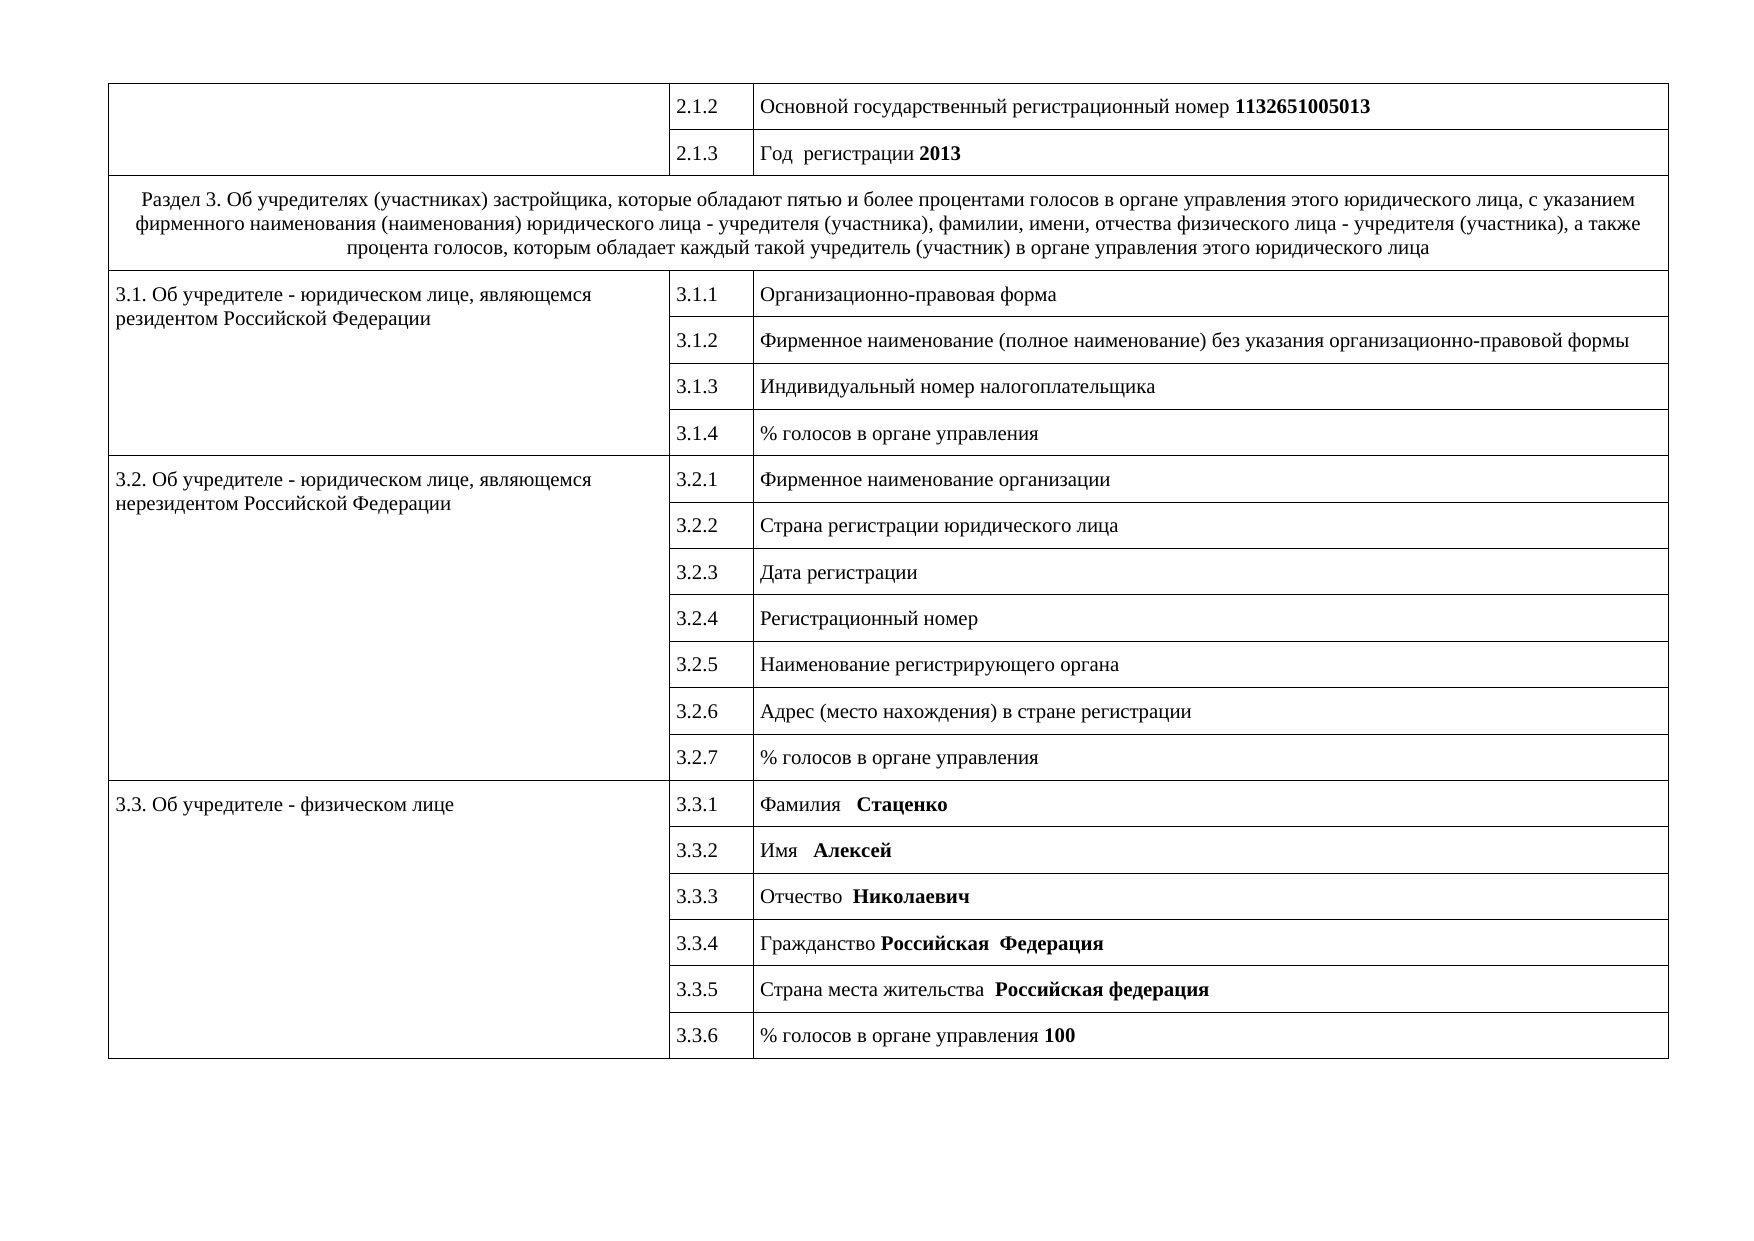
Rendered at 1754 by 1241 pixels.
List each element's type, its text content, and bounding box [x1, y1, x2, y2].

table_cell Гражданство Российская Федерация [754, 920, 1668, 965]
table_cell Отчество Николаевич [754, 874, 1668, 919]
table_cell Дата регистрации [754, 549, 1668, 594]
table_cell 3.3.1 [670, 781, 753, 826]
table_cell % голосов в органе управления [754, 735, 1668, 780]
table_cell 3.2.3 [670, 549, 753, 594]
table_cell Фирменное наименование (полное наименование) без указания организационно-правовой формы [754, 317, 1668, 363]
table_cell 3.2.4 [670, 595, 753, 641]
table_cell Раздел 3. Об учредителях (участниках) застройщика, которые обладают пятью и более процентами голосов в органе управления этого юридического лица, с указанием фирменного наименования (наименования) юридического лица - учредителя (участника), фамилии, имени, отчества физического лица - учредителя (участника), а также процента голосов, которым обладает каждый такой учредитель (участник) в органе управления этого юридического лица [109, 176, 1668, 270]
table_cell 3.3.4 [670, 920, 753, 965]
table_cell 3.1.4 [670, 410, 753, 455]
table_cell 3.3.2 [670, 827, 753, 872]
table_cell Имя Алексей [754, 827, 1668, 872]
table_cell 3.1. Об учредителе - юридическом лице, являющемся резидентом Российской Федерации [109, 271, 669, 455]
table_cell 3.1.1 [670, 271, 753, 316]
table_cell Регистрационный номер [754, 595, 1668, 641]
table_cell 3.3.3 [670, 874, 753, 919]
table_cell % голосов в органе управления 100 [754, 1013, 1668, 1058]
table_cell Фирменное наименование организации [754, 456, 1668, 502]
table_cell 3.2.1 [670, 456, 753, 502]
table_cell Индивидуальный номер налогоплательщика [754, 364, 1668, 409]
table_cell 2.1.3 [670, 130, 753, 175]
table_cell Основной государственный регистрационный номер 1132651005013 [754, 84, 1668, 129]
table_cell 3.1.2 [670, 317, 753, 363]
table_cell Страна места жительства Российская федерация [754, 966, 1668, 1012]
table_cell Страна регистрации юридического лица [754, 503, 1668, 548]
table_cell Фамилия Стаценко [754, 781, 1668, 826]
table_cell [109, 84, 669, 175]
table_cell 3.2.2 [670, 503, 753, 548]
table_cell 3.2.6 [670, 688, 753, 733]
table_cell 3.3.5 [670, 966, 753, 1012]
table_cell Наименование регистрирующего органа [754, 642, 1668, 687]
table_cell 3.1.3 [670, 364, 753, 409]
table_cell 2.1.2 [670, 84, 753, 129]
table_cell Организационно-правовая форма [754, 271, 1668, 316]
table_cell % голосов в органе управления [754, 410, 1668, 455]
table_cell Год регистрации 2013 [754, 130, 1668, 175]
table_cell 3.3.6 [670, 1013, 753, 1058]
table_cell 3.2. Об учредителе - юридическом лице, являющемся нерезидентом Российской Федерации [109, 456, 669, 780]
table_cell 3.3. Об учредителе - физическом лице [109, 781, 669, 1058]
table_cell 3.2.7 [670, 735, 753, 780]
table_cell Адрес (место нахождения) в стране регистрации [754, 688, 1668, 733]
table_cell 3.2.5 [670, 642, 753, 687]
